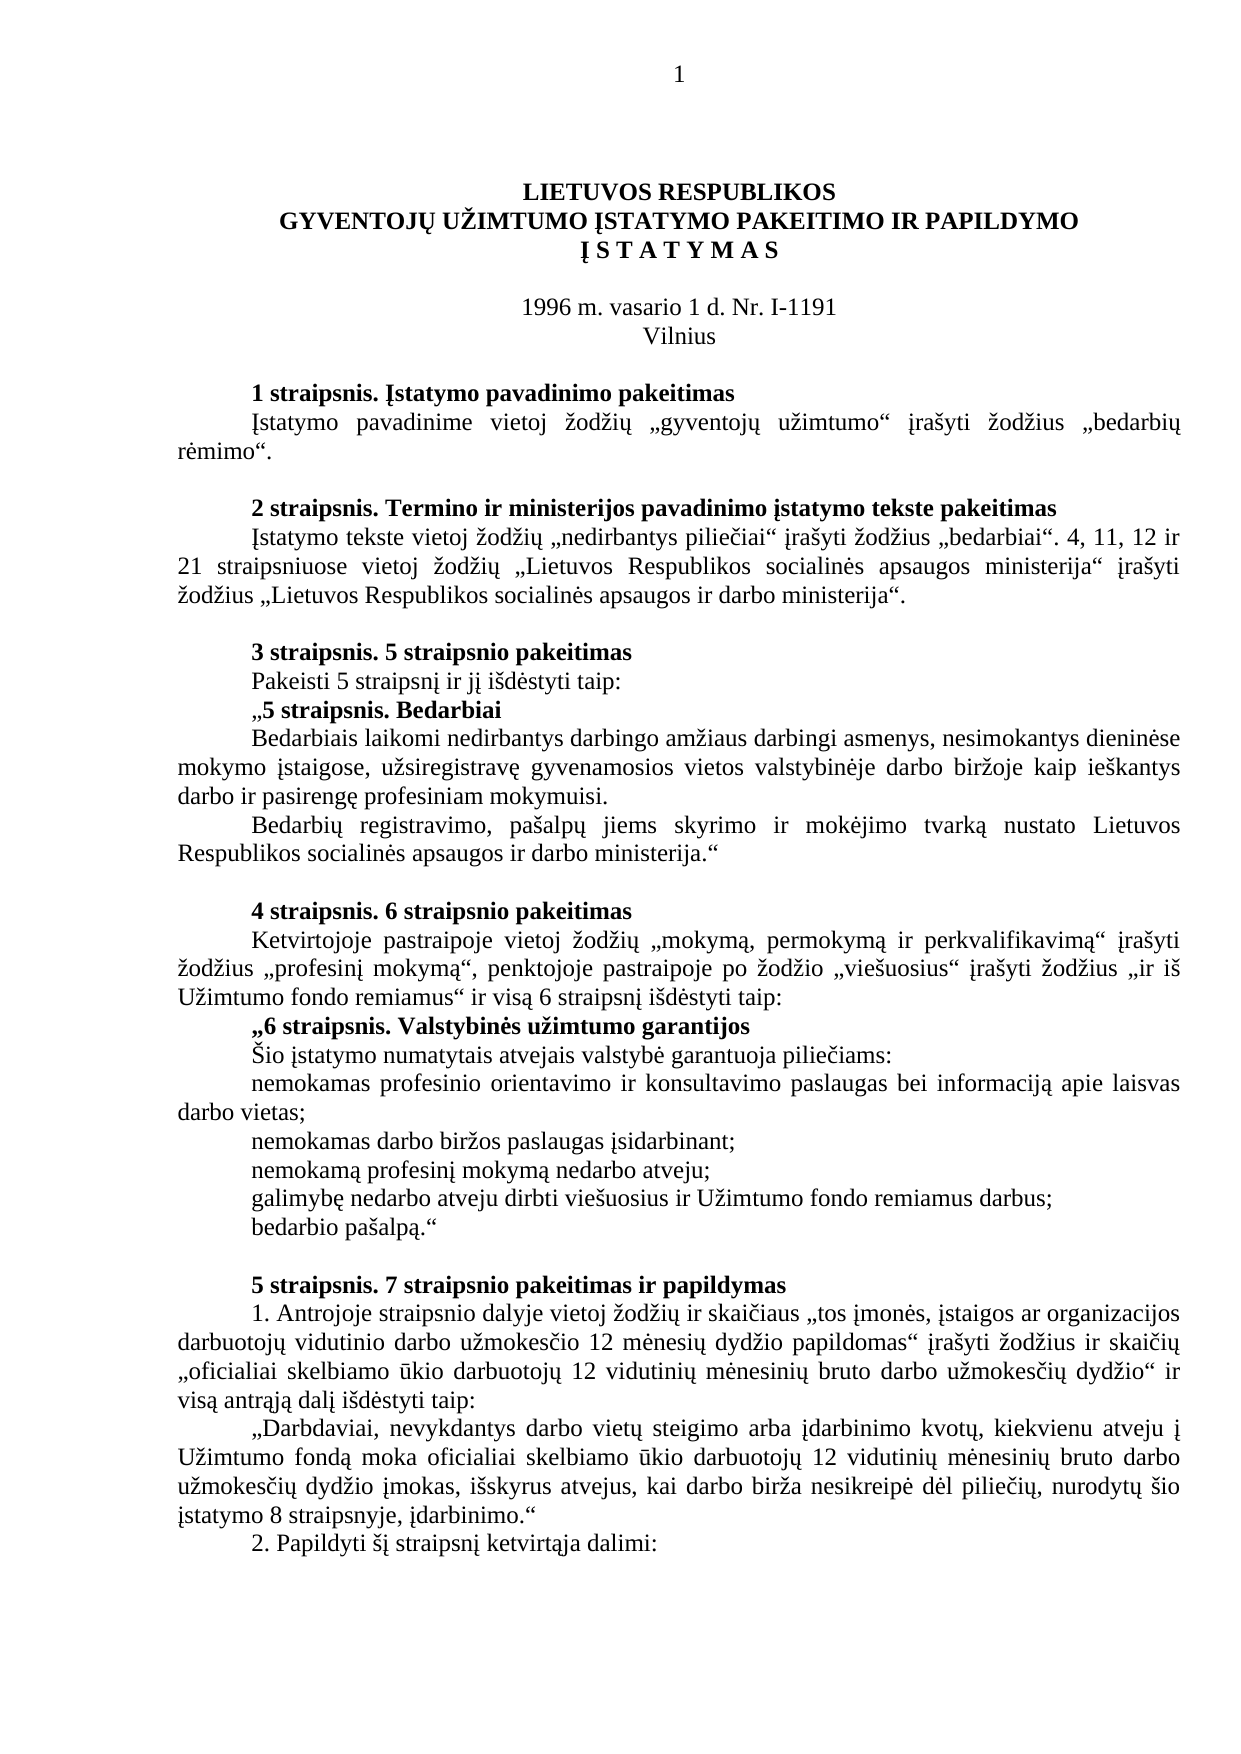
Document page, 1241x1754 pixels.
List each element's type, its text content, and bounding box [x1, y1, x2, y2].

text GYVENTOJŲ UŽIMTUMO ĮSTATYMO PAKEITIMO IR PAPILDYMO [177, 206, 1181, 235]
text 5 straipsnis. 7 straipsnio pakeitimas ir papildymas [177, 1270, 1181, 1298]
text galimybę nedarbo atveju dirbti viešuosius ir Užimtumo fondo remiamus darbus; [177, 1183, 1181, 1212]
text Šio įstatymo numatytais atvejais valstybė garantuoja piliečiams: [177, 1040, 1181, 1068]
text Įstatymo tekste vietoj žodžių „nedirbantys piliečiai“ įrašyti žodžius „bedarbiai“. 4, 11, 12 ir 21 straipsniuose vietoj žodžių „Lietuvos Respublikos socialinės apsaugos ministerija“ įrašyti žodžius „Lietuvos Respublikos socialinės apsaugos ir darbo ministerija“. [177, 522, 1181, 608]
text 1. Antrojoje straipsnio dalyje vietoj žodžių ir skaičiaus „tos įmonės, įstaigos ar organizacijos darbuotojų vidutinio darbo užmokesčio 12 mėnesių dydžio papildomas“ įrašyti žodžius ir skaičių „oficialiai skelbiamo ūkio darbuotojų 12 vidutinių mėnesinių bruto darbo užmokesčių dydžio“ ir visą antrąją dalį išdėstyti taip: [177, 1298, 1181, 1413]
text nemokamas profesinio orientavimo ir konsultavimo paslaugas bei informaciją apie laisvas darbo vietas; [177, 1068, 1181, 1126]
text 2. Papildyti šį straipsnį ketvirtąja dalimi: [177, 1528, 1181, 1557]
text „5 straipsnis. Bedarbiai [177, 695, 1181, 723]
text nemokamas darbo biržos paslaugas įsidarbinant; [177, 1126, 1181, 1155]
text Bedarbių registravimo, pašalpų jiems skyrimo ir mokėjimo tvarką nustato Lietuvos Respublikos socialinės apsaugos ir darbo ministerija.“ [177, 810, 1181, 867]
text bedarbio pašalpą.“ [177, 1212, 1181, 1241]
text 2 straipsnis. Termino ir ministerijos pavadinimo įstatymo tekste pakeitimas [177, 493, 1181, 522]
text Pakeisti 5 straipsnį ir jį išdėstyti taip: [177, 666, 1181, 695]
text LIETUVOS RESPUBLIKOS [177, 177, 1181, 206]
text Į S T A T Y M A S [177, 235, 1181, 263]
text 3 straipsnis. 5 straipsnio pakeitimas [177, 637, 1181, 666]
text Bedarbiais laikomi nedirbantys darbingo amžiaus darbingi asmenys, nesimokantys dieninėse mokymo įstaigose, užsiregistravę gyvenamosios vietos valstybinėje darbo biržoje kaip ieškantys darbo ir pasirengę profesiniam mokymuisi. [177, 723, 1181, 810]
text „6 straipsnis. Valstybinės užimtumo garantijos [177, 1011, 1181, 1040]
text 1 straipsnis. Įstatymo pavadinimo pakeitimas [177, 378, 1181, 407]
text Ketvirtojoje pastraipoje vietoj žodžių „mokymą, permokymą ir perkvalifikavimą“ įrašyti žodžius „profesinį mokymą“, penktojoje pastraipoje po žodžio „viešuosius“ įrašyti žodžius „ir iš Užimtumo fondo remiamus“ ir visą 6 straipsnį išdėstyti taip: [177, 925, 1181, 1011]
text Įstatymo pavadinime vietoj žodžių „gyventojų užimtumo“ įrašyti žodžius „bedarbių rėmimo“. [177, 407, 1181, 465]
text Vilnius [177, 321, 1181, 350]
text 1996 m. vasario 1 d. Nr. I-1191 [177, 292, 1181, 321]
text 4 straipsnis. 6 straipsnio pakeitimas [177, 896, 1181, 925]
text „Darbdaviai, nevykdantys darbo vietų steigimo arba įdarbinimo kvotų, kiekvienu atveju į Užimtumo fondą moka oficialiai skelbiamo ūkio darbuotojų 12 vidutinių mėnesinių bruto darbo užmokesčių dydžio įmokas, išskyrus atvejus, kai darbo birža nesikreipė dėl piliečių, nurodytų šio įstatymo 8 straipsnyje, įdarbinimo.“ [177, 1413, 1181, 1528]
text nemokamą profesinį mokymą nedarbo atveju; [177, 1155, 1181, 1183]
